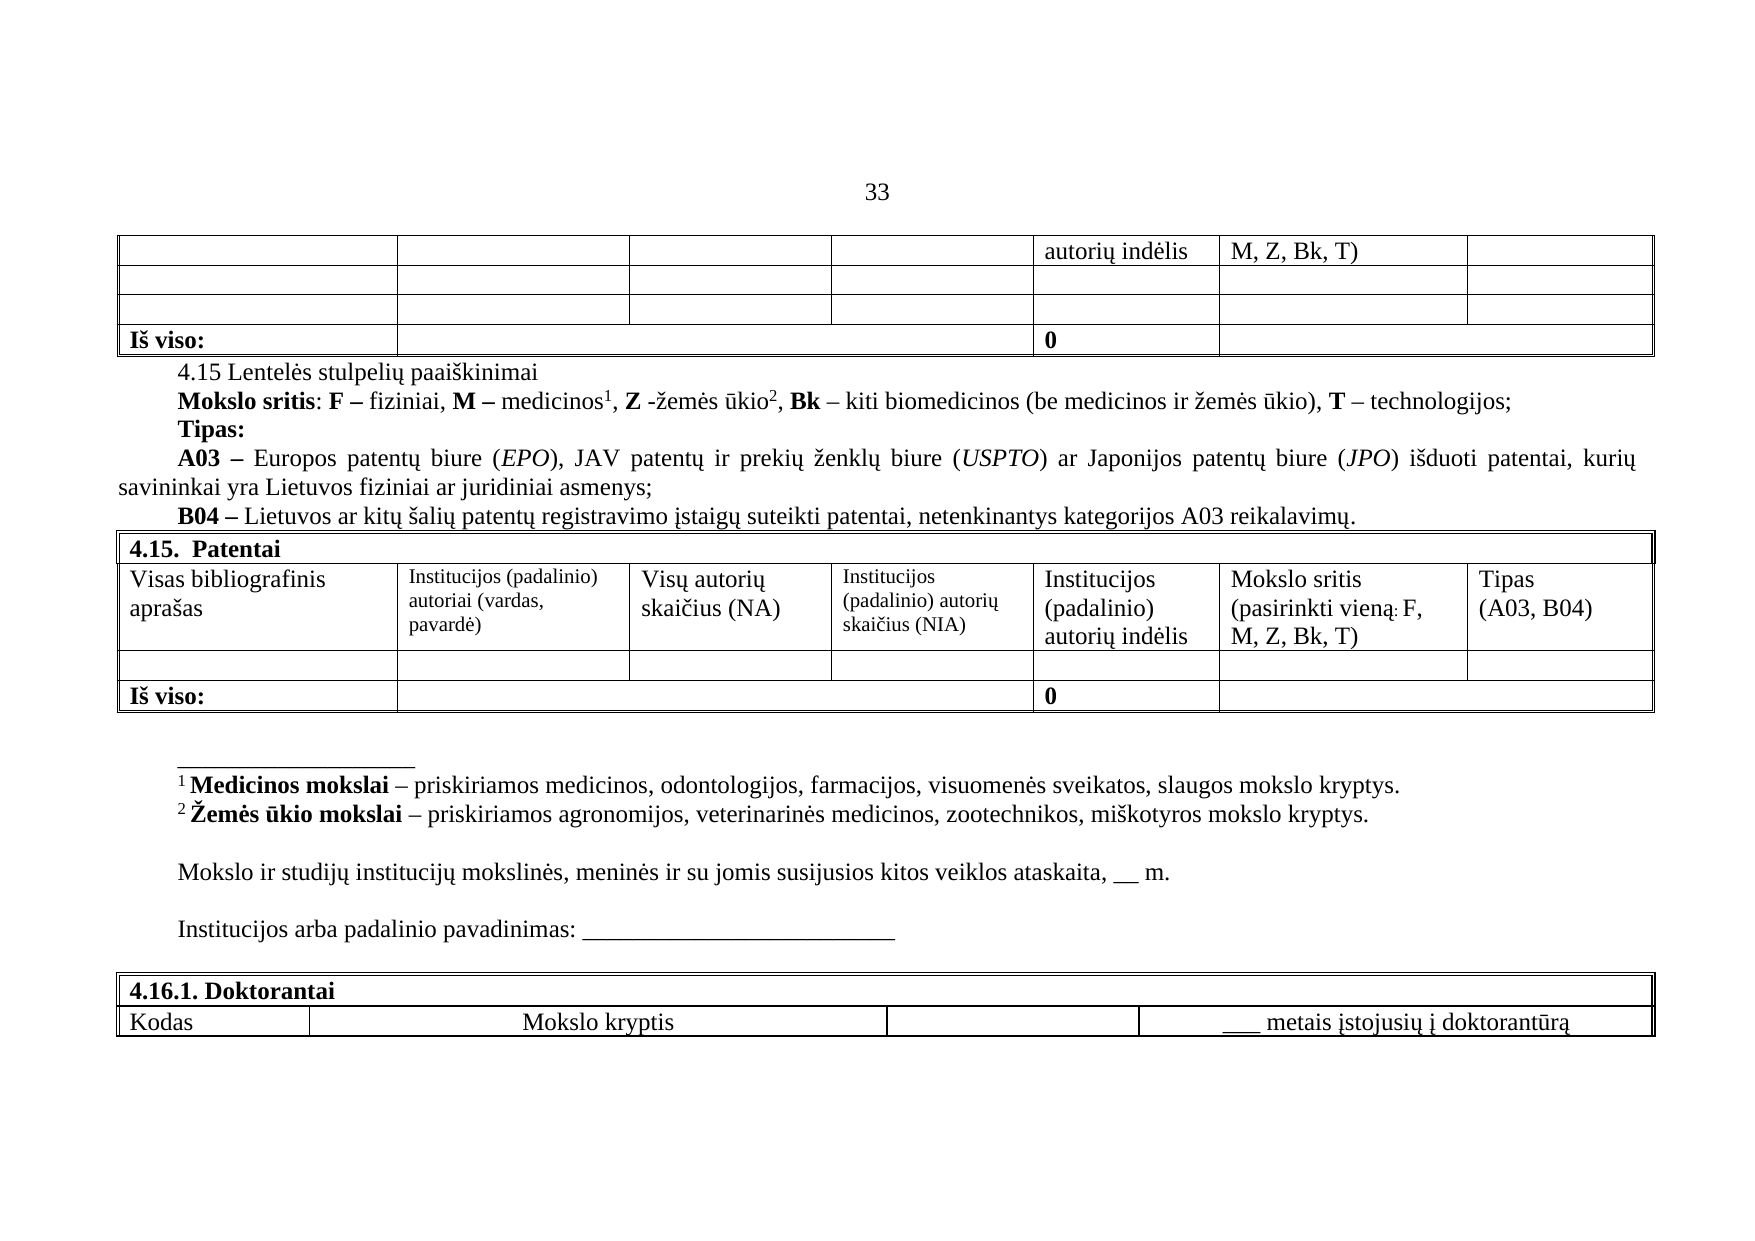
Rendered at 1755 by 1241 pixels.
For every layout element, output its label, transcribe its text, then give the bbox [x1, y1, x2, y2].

table_cell Mokslo sritis (pasirinkti vieną: F, M, Z, Bk, T) [1220, 564, 1467, 650]
table_cell Iš viso: [120, 681, 397, 710]
table_cell Mokslo kryptis [310, 1007, 886, 1035]
text Mokslo ir studijų institucijų mokslinės, meninės ir su jomis susijusios kitos veiklos ataskaita, __ m. [118, 857, 1636, 885]
table_cell [630, 236, 831, 264]
table_cell [1220, 651, 1467, 680]
table_cell [1220, 295, 1467, 324]
table_cell [630, 266, 831, 294]
table_cell [832, 295, 1033, 324]
text A03 – Europos patentų biure (EPO), JAV patentų ir prekių ženklų biure (USPTO) ar Japonijos patentų biure (JPO) išduoti patentai, kurių savininkai yra Lietuvos fiziniai ar juridiniai asmenys; [118, 443, 1636, 501]
table_cell [1034, 295, 1219, 324]
table_cell [120, 295, 397, 324]
text Tipas: [118, 414, 1636, 443]
text 4.15 Lentelės stulpelių paaiškinimai [118, 357, 1636, 386]
table_cell [398, 236, 629, 264]
text ___________________ [118, 742, 1636, 770]
table_cell [1468, 295, 1652, 324]
table_cell [120, 236, 397, 264]
table_cell autorių indėlis [1034, 236, 1219, 264]
table_cell [1468, 651, 1652, 680]
table_cell [120, 651, 397, 680]
table_cell [832, 236, 1033, 264]
table_cell 0 [1034, 681, 1219, 710]
table_cell [1220, 325, 1652, 354]
table_cell [1220, 266, 1467, 294]
table_cell Tipas (A03, B04) [1468, 564, 1652, 650]
table_cell Kodas [120, 1007, 309, 1035]
table_header 4.15. Patentai [120, 534, 1651, 563]
table_cell [1034, 266, 1219, 294]
table_cell M, Z, Bk, T) [1220, 236, 1467, 264]
table_cell Visas bibliografinis aprašas [120, 564, 397, 650]
table_cell [888, 1007, 1138, 1035]
table_cell [1034, 651, 1219, 680]
table_cell [630, 295, 831, 324]
table_cell [398, 266, 629, 294]
table_cell [1220, 681, 1652, 710]
table_cell 0 [1034, 325, 1219, 354]
table_cell [120, 266, 397, 294]
table_cell [630, 651, 831, 680]
table_cell Institucijos (padalinio) autoriai (vardas, pavardė) [398, 564, 629, 650]
text Institucijos arba padalinio pavadinimas: _________________________ [118, 914, 1636, 943]
table_cell [832, 651, 1033, 680]
table_cell Institucijos (padalinio) autorių skaičius (NIA) [832, 564, 1033, 650]
text 1 Medicinos mokslai – priskiriamos medicinos, odontologijos, farmacijos, visuomenės sveikatos, slaugos mokslo kryptys. [118, 770, 1636, 799]
table_cell [1468, 266, 1652, 294]
table_cell Institucijos (padalinio) autorių indėlis [1034, 564, 1219, 650]
text B04 – Lietuvos ar kitų šalių patentų registravimo įstaigų suteikti patentai, netenkinantys kategorijos A03 reikalavimų. [118, 501, 1636, 529]
text 2 Žemės ūkio mokslai – priskiriamos agronomijos, veterinarinės medicinos, zootechnikos, miškotyros mokslo kryptys. [118, 799, 1636, 828]
table_cell [398, 325, 1033, 354]
table_cell Iš viso: [120, 325, 397, 354]
text Mokslo sritis: F – fiziniai, M – medicinos1, Z -žemės ūkio2, Bk – kiti biomedicinos (be medicinos ir žemės ūkio), T – technologijos; [118, 386, 1636, 414]
table_cell [1468, 236, 1652, 264]
table_cell [832, 266, 1033, 294]
table_header 4.16.1. Doktorantai [120, 976, 1651, 1005]
table_cell [398, 681, 1033, 710]
table_cell Visų autorių skaičius (NA) [630, 564, 831, 650]
table_cell ___ metais įstojusių į doktorantūrą [1140, 1007, 1651, 1035]
table_cell [398, 651, 629, 680]
table_cell [398, 295, 629, 324]
